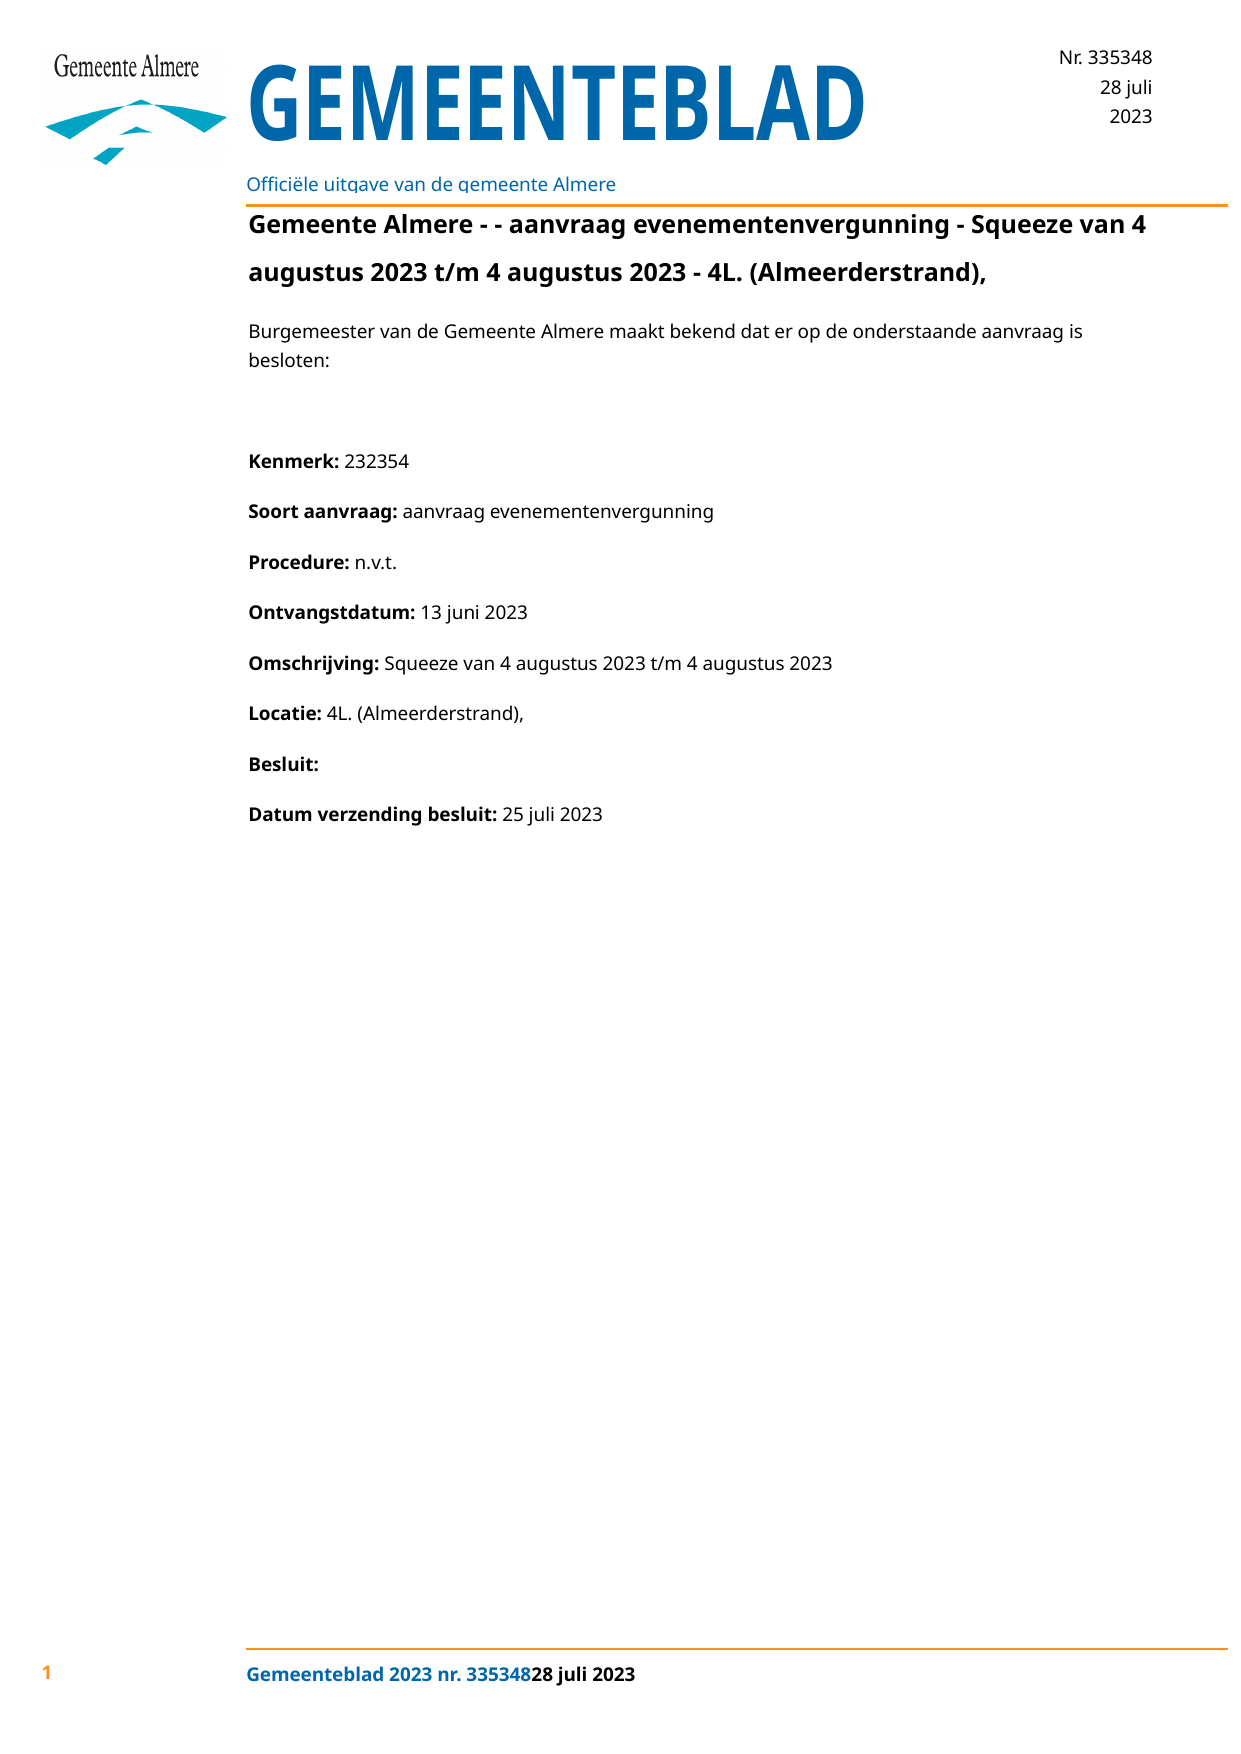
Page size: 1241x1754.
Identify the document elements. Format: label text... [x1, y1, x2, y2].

text Soort aanvraag: aanvraag evenementenvergunning [248, 499, 1152, 524]
text Locatie: 4L. (Almeerderstrand), [248, 700, 1152, 726]
text Ontvangstdatum: 13 juni 2023 [248, 599, 1152, 625]
text Burgemeester van de Gemeente Almere maakt bekend dat er op de onderstaande aanvraag is besloten: [248, 318, 1152, 373]
text Gemeente Almere - - aanvraag evenementenvergunning - Squeeze van 4 augustus 2023 t/m 4 augustus 2023 - 4L. (Almeerderstrand), [248, 207, 1152, 288]
picture [41, 47, 231, 172]
text Datum verzending besluit: 25 juli 2023 [248, 801, 1152, 827]
text Omschrijving: Squeeze van 4 augustus 2023 t/m 4 augustus 2023 [248, 650, 1152, 676]
text Procedure: n.v.t. [248, 549, 1152, 575]
text Kenmerk: 232354 [248, 448, 1152, 474]
text Besluit: [248, 751, 1152, 777]
